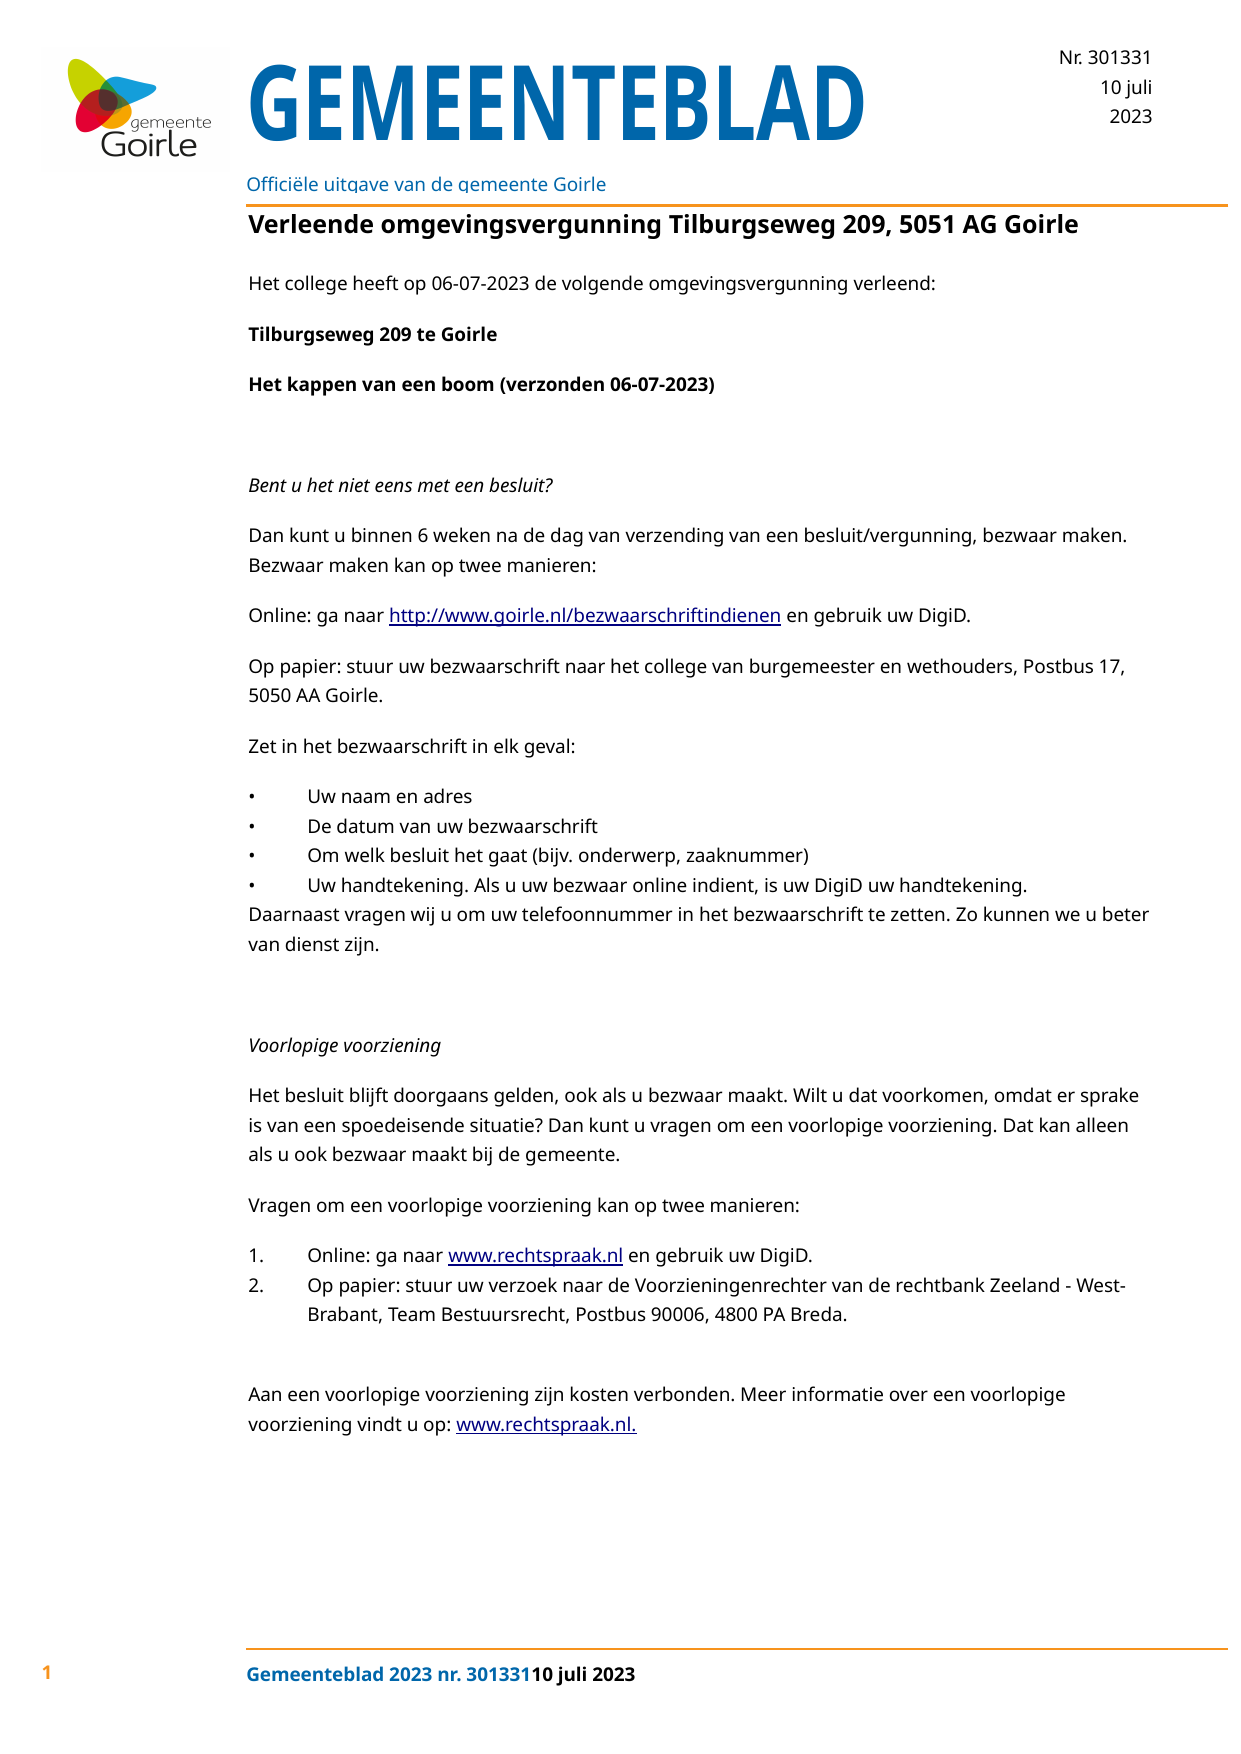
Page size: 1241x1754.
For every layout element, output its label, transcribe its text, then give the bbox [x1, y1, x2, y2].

text Bent u het niet eens met een besluit? [248, 472, 1152, 498]
text Dan kunt u binnen 6 weken na de dag van verzending van een besluit/vergunning, bezwaar maken. Bezwaar maken kan op twee manieren: [248, 522, 1152, 578]
list Uw naam en adres [248, 783, 1152, 809]
text Het besluit blijft doorgaans gelden, ook als u bezwaar maakt. Wilt u dat voorkomen, omdat er sprake is van een spoedeisende situatie? Dan kunt u vragen om een voorlopige voorziening. Dat kan alleen als u ook bezwaar maakt bij de gemeente. [248, 1082, 1152, 1167]
picture [41, 47, 231, 172]
text Vragen om een voorlopige voorziening kan op twee manieren: [248, 1192, 1152, 1218]
text Tilburgseweg 209 te Goirle [248, 321, 1152, 346]
text Online: ga naar http://www.goirle.nl/bezwaarschriftindienen en gebruik uw DigiD. [248, 602, 1152, 628]
text Op papier: stuur uw bezwaarschrift naar het college van burgemeester en wethouders, Postbus 17, 5050 AA Goirle. [248, 653, 1152, 708]
text Aan een voorlopige voorziening zijn kosten verbonden. Meer informatie over een voorlopige voorziening vindt u op: www.rechtspraak.nl. [248, 1382, 1152, 1437]
list Op papier: stuur uw verzoek naar de Voorzieningenrechter van de rechtbank Zeeland - West-Brabant, Team Bestuursrecht, Postbus 90006, 4800 PA Breda. [248, 1272, 1152, 1327]
text Verleende omgevingsvergunning Tilburgseweg 209, 5051 AG Goirle [248, 207, 1152, 241]
list Uw handtekening. Als u uw bezwaar online indient, is uw DigiD uw handtekening. [248, 872, 1152, 898]
text Het college heeft op 06-07-2023 de volgende omgevingsvergunning verleend: [248, 270, 1152, 296]
list De datum van uw bezwaarschrift [248, 813, 1152, 838]
text Zet in het bezwaarschrift in elk geval: [248, 733, 1152, 758]
list Online: ga naar www.rechtspraak.nl en gebruik uw DigiD. [248, 1242, 1152, 1268]
text Voorlopige voorziening [248, 1032, 1152, 1058]
text Daarnaast vragen wij u om uw telefoonnummer in het bezwaarschrift te zetten. Zo kunnen we u beter van dienst zijn. [248, 902, 1152, 957]
text Het kappen van een boom (verzonden 06-07-2023) [248, 371, 1152, 397]
list Om welk besluit het gaat (bijv. onderwerp, zaaknummer) [248, 842, 1152, 868]
